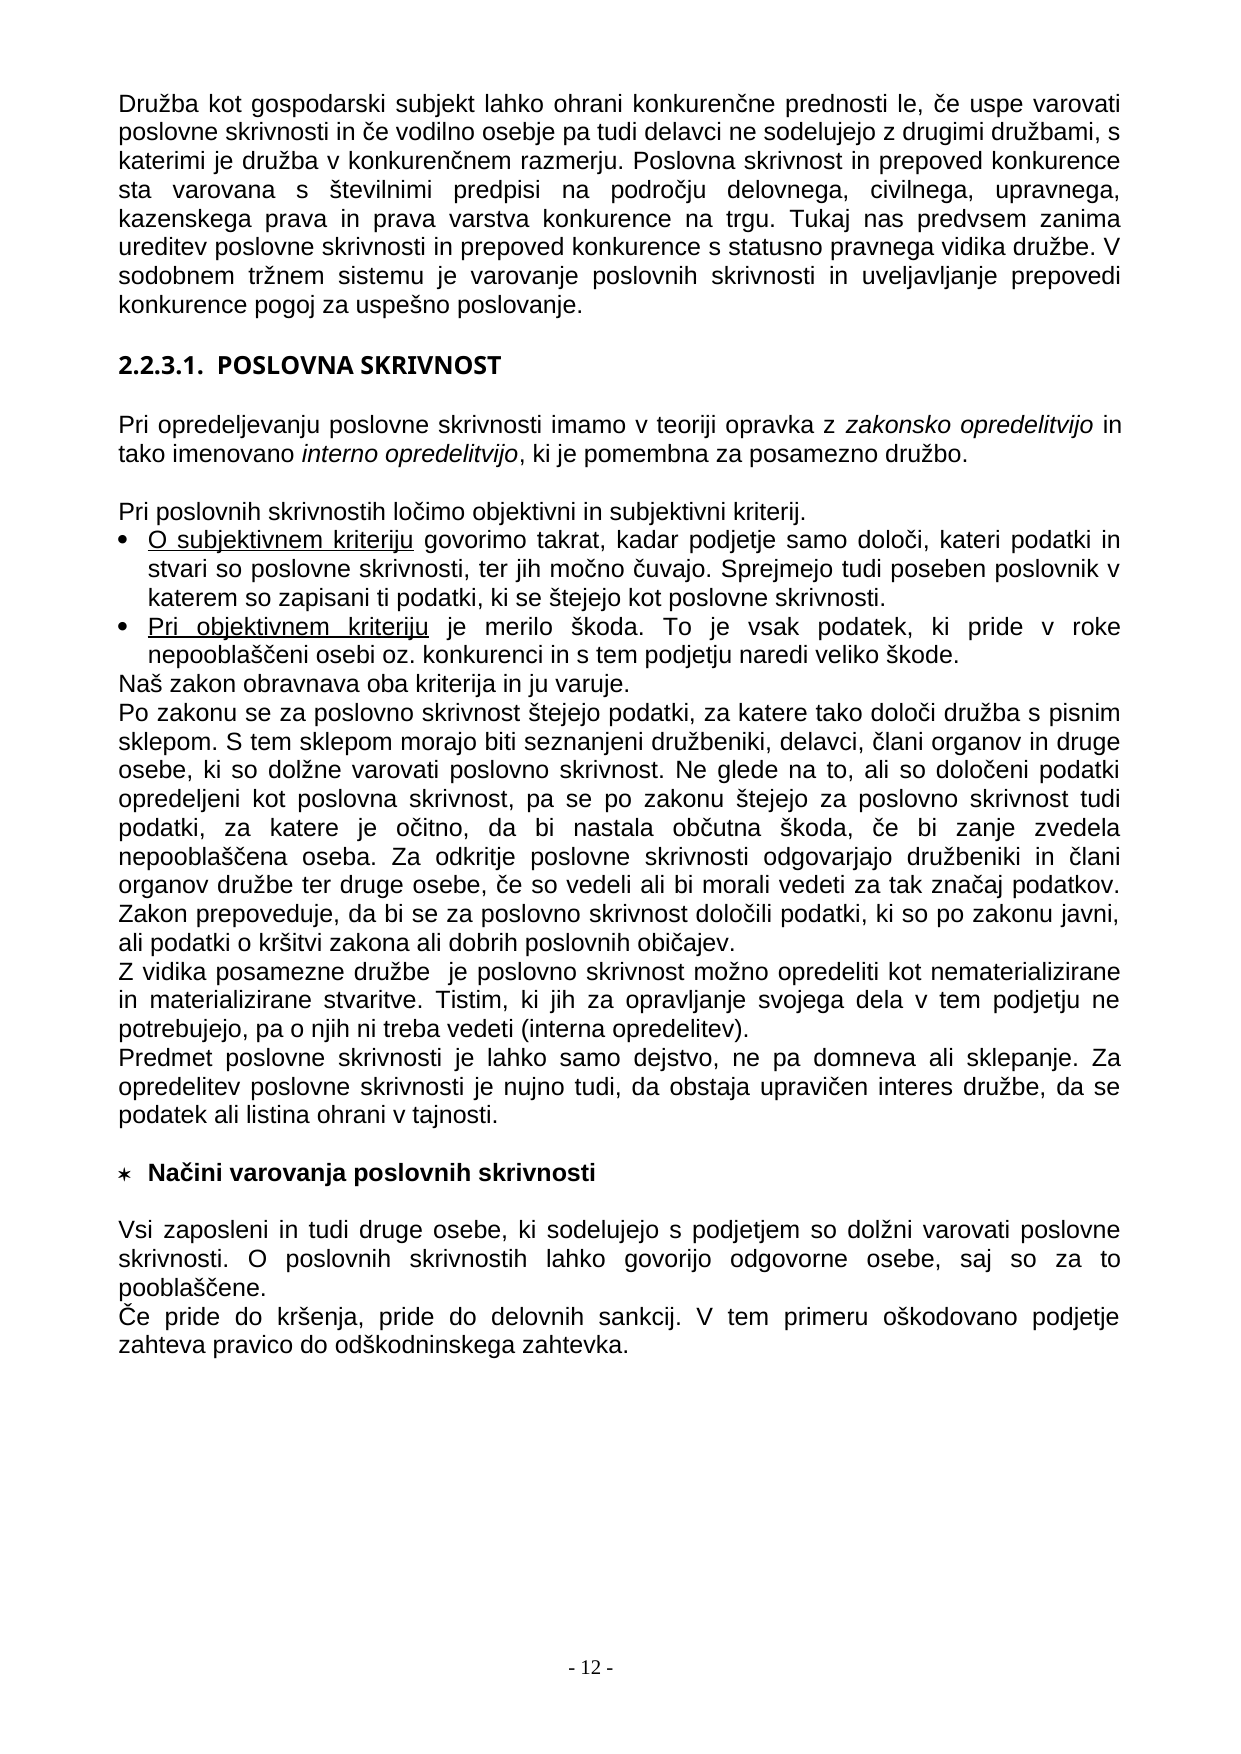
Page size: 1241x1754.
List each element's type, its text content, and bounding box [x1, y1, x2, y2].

text 2.2.3.1. POSLOVNA SKRIVNOST [118, 347, 1122, 381]
text Pri poslovnih skrivnostih ločimo objektivni in subjektivni kriterij. [118, 496, 1122, 525]
text Če pride do kršenja, pride do delovnih sankcij. V tem primeru oškodovano podjetje zahteva pravico do odškodninskega zahtevka. [118, 1302, 1122, 1359]
text Po zakonu se za poslovno skrivnost štejejo podatki, za katere tako določi družba s pisnim sklepom. S tem sklepom morajo biti seznanjeni družbeniki, delavci, člani organov in druge osebe, ki so dolžne varovati poslovno skrivnost. Ne glede na to, ali so določeni podatki opredeljeni kot poslovna skrivnost, pa se po zakonu štejejo za poslovno skrivnost tudi podatki, za katere je očitno, da bi nastala občutna škoda, če bi zanje zvedela nepooblaščena oseba. Za odkritje poslovne skrivnosti odgovarjajo družbeniki in člani organov družbe ter druge osebe, če so vedeli ali bi morali vedeti za tak značaj podatkov. Zakon prepoveduje, da bi se za poslovno skrivnost določili podatki, ki so po zakonu javni, ali podatki o kršitvi zakona ali dobrih poslovnih običajev. [118, 698, 1122, 957]
text Naš zakon obravnava oba kriterija in ju varuje. [118, 669, 1122, 698]
list Pri objektivnem kriteriju je merilo škoda. To je vsak podatek, ki pride v roke nepooblaščeni osebi oz. konkurenci in s tem podjetju naredi veliko škode. [118, 612, 1122, 669]
text Z vidika posamezne družbe je poslovno skrivnost možno opredeliti kot nematerializirane in materializirane stvaritve. Tistim, ki jih za opravljanje svojega dela v tem podjetju ne potrebujejo, pa o njih ni treba vedeti (interna opredelitev). [118, 957, 1122, 1043]
text Pri opredeljevanju poslovne skrivnosti imamo v teoriji opravka z zakonsko opredelitvijo in tako imenovano interno opredelitvijo, ki je pomembna za posamezno družbo. [118, 410, 1122, 468]
list Načini varovanja poslovnih skrivnosti [118, 1158, 1122, 1187]
list O subjektivnem kriteriju govorimo takrat, kadar podjetje samo določi, kateri podatki in stvari so poslovne skrivnosti, ter jih močno čuvajo. Sprejmejo tudi poseben poslovnik v katerem so zapisani ti podatki, ki se štejejo kot poslovne skrivnosti. [118, 525, 1122, 612]
text Družba kot gospodarski subjekt lahko ohrani konkurenčne prednosti le, če uspe varovati poslovne skrivnosti in če vodilno osebje pa tudi delavci ne sodelujejo z drugimi družbami, s katerimi je družba v konkurenčnem razmerju. Poslovna skrivnost in prepoved konkurence sta varovana s številnimi predpisi na področju delovnega, civilnega, upravnega, kazenskega prava in prava varstva konkurence na trgu. Tukaj nas predvsem zanima ureditev poslovne skrivnosti in prepoved konkurence s statusno pravnega vidika družbe. V sodobnem tržnem sistemu je varovanje poslovnih skrivnosti in uveljavljanje prepovedi konkurence pogoj za uspešno poslovanje. [118, 89, 1122, 319]
text Predmet poslovne skrivnosti je lahko samo dejstvo, ne pa domneva ali sklepanje. Za opredelitev poslovne skrivnosti je nujno tudi, da obstaja upravičen interes družbe, da se podatek ali listina ohrani v tajnosti. [118, 1043, 1122, 1129]
text Vsi zaposleni in tudi druge osebe, ki sodelujejo s podjetjem so dolžni varovati poslovne skrivnosti. O poslovnih skrivnostih lahko govorijo odgovorne osebe, saj so za to pooblaščene. [118, 1216, 1122, 1302]
